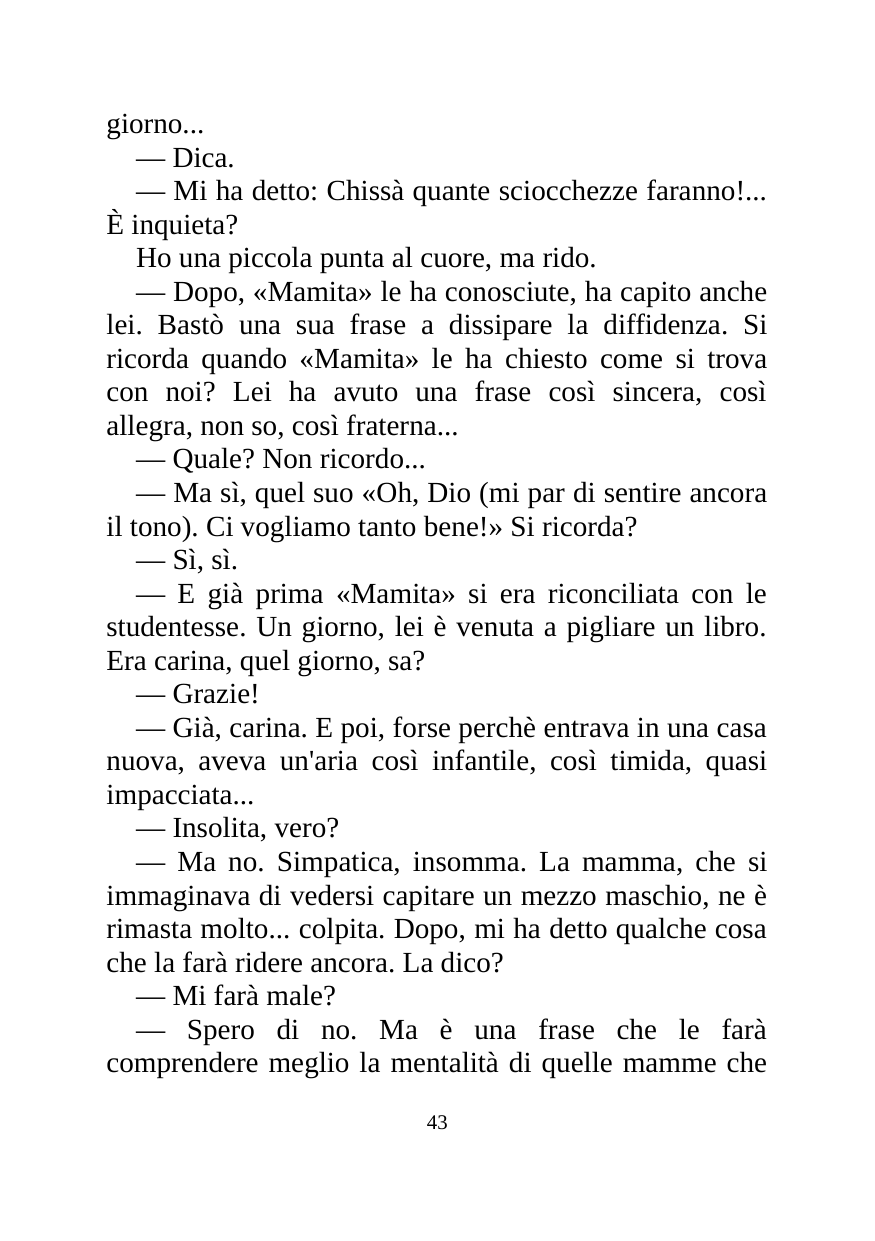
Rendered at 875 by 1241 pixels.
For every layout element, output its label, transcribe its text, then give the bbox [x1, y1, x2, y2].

text — Ma sì, quel suo «Oh, Dio (mi par di sentire ancora il tono). Ci vogliamo tanto bene!» Si ricorda? [106, 475, 768, 542]
text — Mi ha detto: Chissà quante sciocchezze faranno!... È inquieta? [106, 173, 768, 240]
text — Grazie! [106, 676, 768, 710]
text — Sì, sì. [106, 542, 768, 576]
text — Dopo, «Mamita» le ha conosciute, ha capito anche lei. Bastò una sua frase a dissipare la diffidenza. Si ricorda quando «Mamita» le ha chiesto come si trova con noi? Lei ha avuto una frase così sincera, così allegra, non so, così fraterna... [106, 274, 768, 442]
text — Dica. [106, 140, 768, 173]
text Ho una piccola punta al cuore, ma rido. [106, 240, 768, 274]
text — Già, carina. E poi, forse perchè entrava in una casa nuova, aveva un'aria così infantile, così timida, quasi impacciata... [106, 710, 768, 811]
text giorno... [106, 106, 768, 140]
text — E già prima «Mamita» si era riconciliata con le studentesse. Un giorno, lei è venuta a pigliare un libro. Era carina, quel giorno, sa? [106, 576, 768, 676]
text — Ma no. Simpatica, insomma. La mamma, che si immaginava di vedersi capitare un mezzo maschio, ne è rimasta molto... colpita. Dopo, mi ha detto qualche cosa che la farà ridere ancora. La dico? [106, 844, 768, 978]
text — Insolita, vero? [106, 811, 768, 844]
text — Spero di no. Ma è una frase che le farà comprendere meglio la mentalità di quelle mamme che [106, 1012, 768, 1079]
text — Mi farà male? [106, 978, 768, 1012]
text — Quale? Non ricordo... [106, 442, 768, 475]
